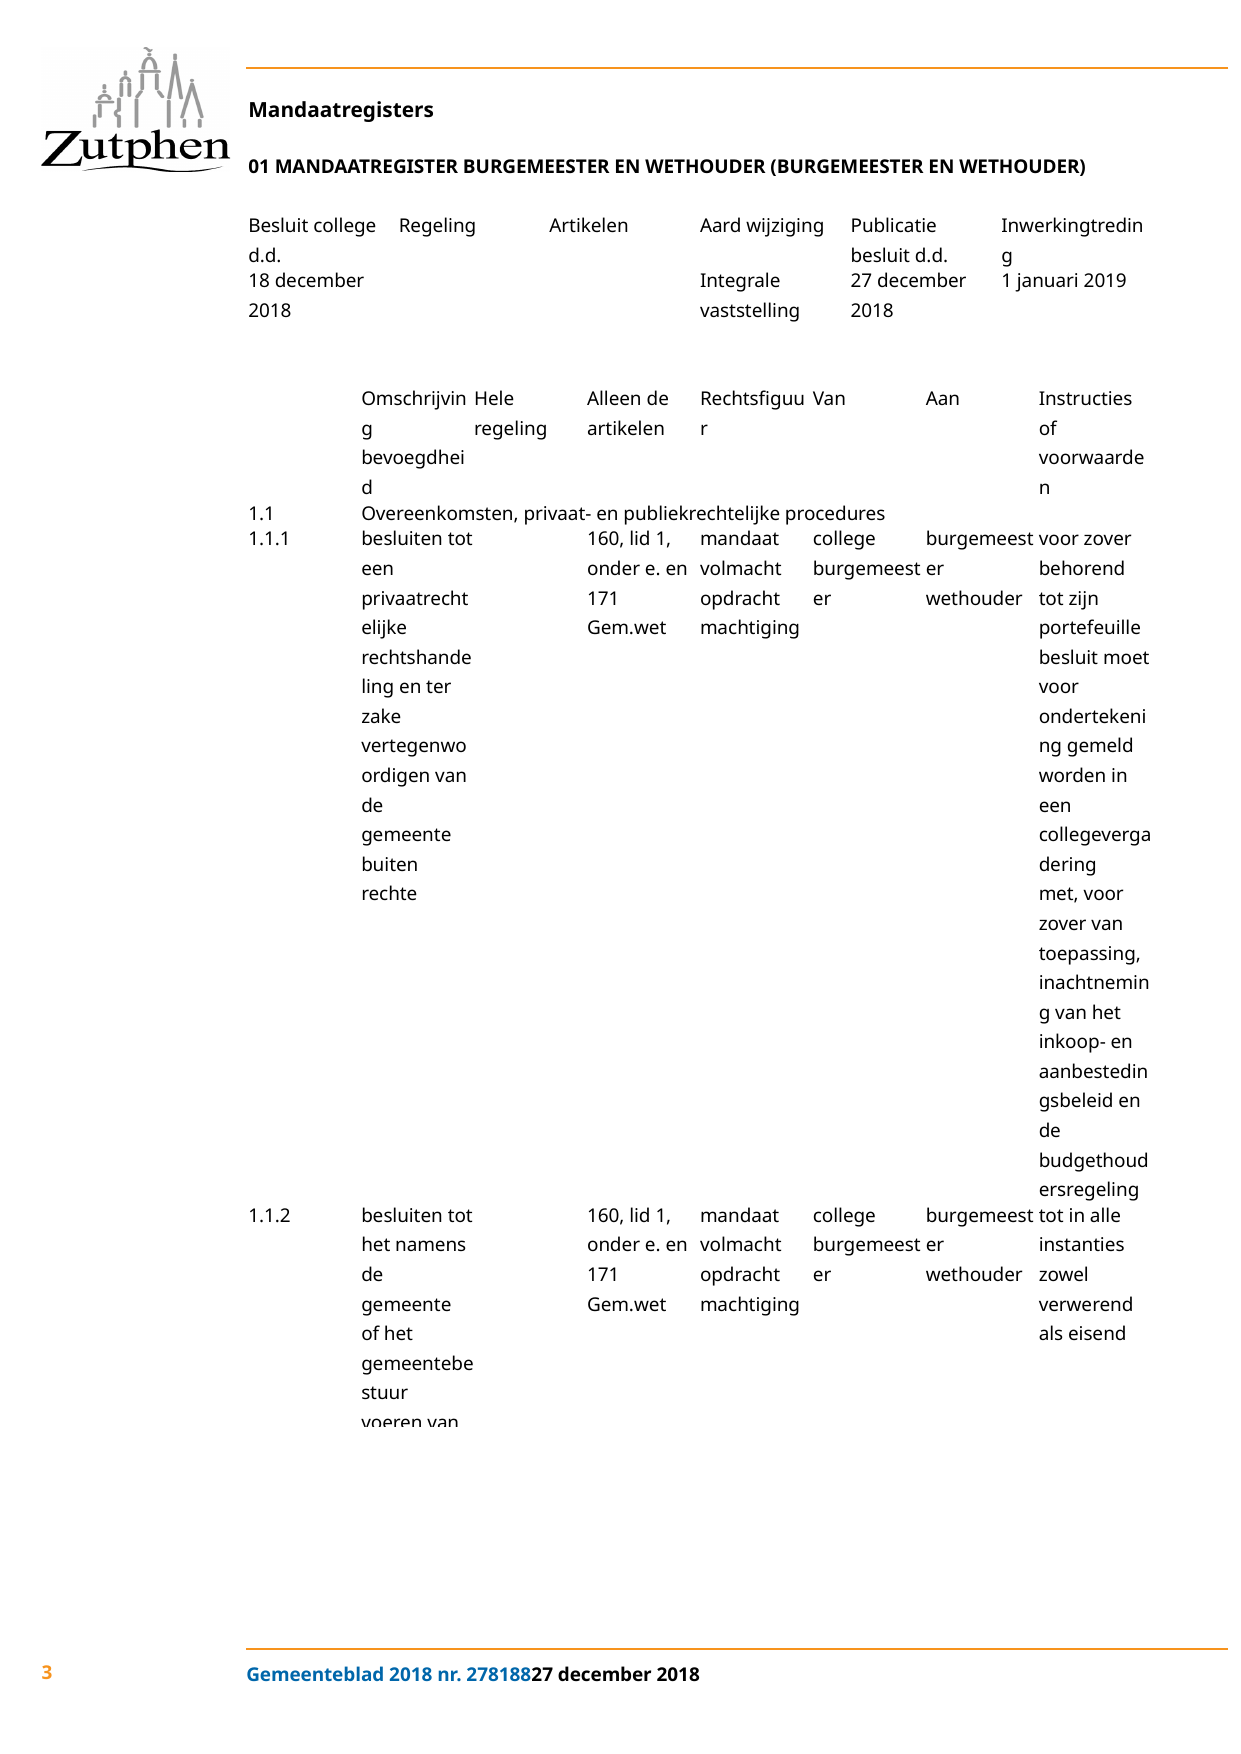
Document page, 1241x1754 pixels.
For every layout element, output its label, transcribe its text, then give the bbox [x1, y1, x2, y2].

table_cell mandaat volmacht opdracht machtiging [700, 526, 813, 1202]
table_cell voor zover behorend tot zijn portefeuille besluit moet voor ondertekening gemeld worden in een collegevergadering met, voor zover van toepassing, inachtneming van het inkoop- en aanbestedingsbeleid en de budgethoudersregeling [1039, 526, 1152, 1202]
table_cell 1.1.2 [248, 1202, 361, 1427]
table_cell burgemeester wethouder [926, 1202, 1038, 1427]
table_cell [399, 268, 549, 323]
table_cell [474, 1202, 587, 1427]
table_header Alleen de artikelen [587, 385, 700, 500]
table_header Artikelen [549, 212, 700, 267]
table_header Aard wijziging [700, 212, 850, 267]
table_header [248, 385, 361, 500]
table_cell besluiten tot het namens de gemeente of het gemeentebestuur voeren van een rechtsgeding, bezwaarprocedure of een administratief beroepsprocedure, of handelingen ter voorbereiding daarop te verrichten en ter zake vertegenwoordigen van de gemeente in en buiten rechte dan wel het gemeentebestuur [361, 1202, 474, 1427]
table_cell 160, lid 1, onder e. en 171 Gem.wet [587, 1202, 700, 1427]
table_header Instructies of voorwaarden [1039, 385, 1152, 500]
table_cell 1.1 [248, 500, 361, 526]
table_cell [474, 526, 587, 1202]
table_cell Overeenkomsten, privaat- en publiekrechtelijke procedures [361, 500, 1152, 526]
table_cell college burgemeester [813, 1202, 926, 1427]
table_cell Integrale vaststelling [700, 268, 850, 323]
table_header Publicatie besluit d.d. [850, 212, 1001, 267]
table_cell besluiten tot een privaatrechtelijke rechtshandeling en ter zake vertegenwoordigen van de gemeente buiten rechte [361, 526, 474, 1202]
table_header Hele regeling [474, 385, 587, 500]
table_header Inwerkingtreding [1001, 212, 1152, 267]
picture [41, 47, 231, 172]
table_cell 160, lid 1, onder e. en 171 Gem.wet [587, 526, 700, 1202]
table_cell mandaat volmacht opdracht machtiging [700, 1202, 813, 1427]
table_header Van [813, 385, 926, 500]
text 01 MANDAATREGISTER BURGEMEESTER EN WETHOUDER (BURGEMEESTER EN WETHOUDER) [248, 153, 1152, 179]
table_header Aan [926, 385, 1038, 500]
table_header Regeling [399, 212, 549, 267]
table_cell 1.1.1 [248, 526, 361, 1202]
table_cell 27 december 2018 [850, 268, 1001, 323]
table_cell burgemeester wethouder [926, 526, 1038, 1202]
table_cell 1 januari 2019 [1001, 268, 1152, 323]
table_header Omschrijving bevoegdheid [361, 385, 474, 500]
text Mandaatregisters [248, 95, 1152, 123]
table_cell [549, 268, 700, 323]
table_cell tot in alle instanties zowel verwerend als eisend [1039, 1202, 1152, 1427]
table_header Rechtsfiguur [700, 385, 813, 500]
table_cell college burgemeester [813, 526, 926, 1202]
table_cell 18 december 2018 [248, 268, 398, 323]
table_header Besluit college d.d. [248, 212, 398, 267]
